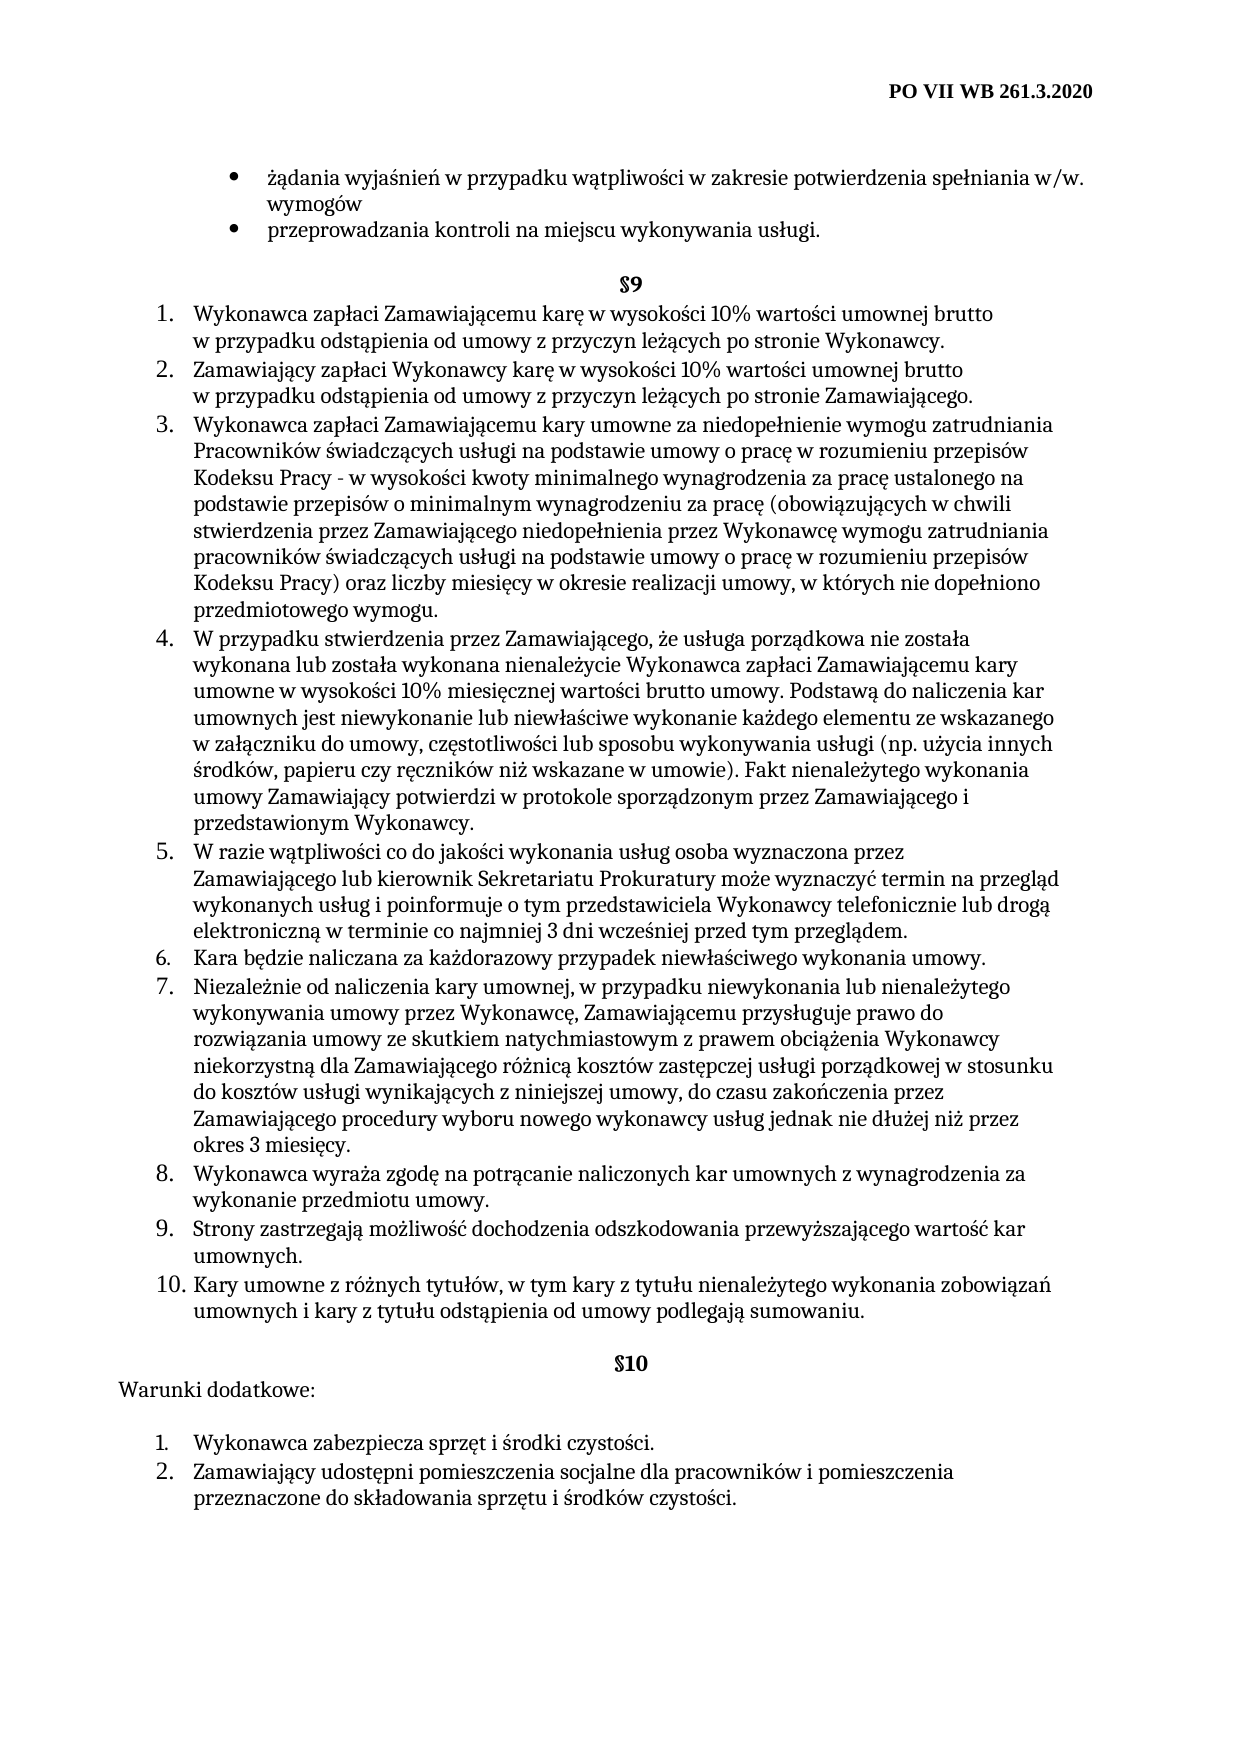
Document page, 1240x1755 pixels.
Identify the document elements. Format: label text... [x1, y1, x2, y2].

list Niezależnie od naliczenia kary umownej, w przypadku niewykonania lub nienależytego wykonywania umowy przez Wykonawcę, Zamawiającemu przysługuje prawo do rozwiązania umowy ze skutkiem natychmiastowym z prawem obciążenia Wykonawcy niekorzystną dla Zamawiającego różnicą kosztów zastępczej usługi porządkowej w stosunku do kosztów usługi wynikających z niniejszej umowy, do czasu zakończenia przez Zamawiającego procedury wyboru nowego wykonawcy usług jednak nie dłużej niż przez okres 3 miesięcy. [156, 971, 1143, 1158]
text §9 [118, 272, 1143, 298]
list przeprowadzania kontroli na miejscu wykonywania usługi. [229, 217, 1143, 272]
list Kary umowne z różnych tytułów, w tym kary z tytułu nienależytego wykonania zobowiązań umownych i kary z tytułu odstąpienia od umowy podlegają sumowaniu. [156, 1269, 1143, 1324]
list Zamawiający zapłaci Wykonawcy karę w wysokości 10% wartości umownej brutto w przypadku odstąpienia od umowy z przyczyn leżących po stronie Zamawiającego. [156, 354, 1143, 409]
list żądania wyjaśnień w przypadku wątpliwości w zakresie potwierdzenia spełniania w/w. wymogów [229, 164, 1143, 217]
list Wykonawca wyraża zgodę na potrącanie naliczonych kar umownych z wynagrodzenia za wykonanie przedmiotu umowy. [156, 1158, 1143, 1213]
list Warunki dodatkowe: [118, 1377, 1143, 1403]
list W razie wątpliwości co do jakości wykonania usług osoba wyznaczona przez Zamawiającego lub kierownik Sekretariatu Prokuratury może wyznaczyć termin na przegląd wykonanych usług i poinformuje o tym przedstawiciela Wykonawcy telefonicznie lub drogą elektroniczną w terminie co najmniej 3 dni wcześniej przed tym przeglądem. [156, 836, 1143, 944]
list Wykonawca zabezpiecza sprzęt i środki czystości. [156, 1430, 1143, 1456]
list Strony zastrzegają możliwość dochodzenia odszkodowania przewyższającego wartość kar umownych. [156, 1213, 1143, 1269]
list Zamawiający udostępni pomieszczenia socjalne dla pracowników i pomieszczenia przeznaczone do składowania sprzętu i środków czystości. [156, 1456, 1143, 1511]
list Kara będzie naliczana za każdorazowy przypadek niewłaściwego wykonania umowy. [156, 944, 1143, 971]
list §10 [118, 1351, 1143, 1377]
list Wykonawca zapłaci Zamawiającemu kary umowne za niedopełnienie wymogu zatrudniania Pracowników świadczących usługi na podstawie umowy o pracę w rozumieniu przepisów Kodeksu Pracy - w wysokości kwoty minimalnego wynagrodzenia za pracę ustalonego na podstawie przepisów o minimalnym wynagrodzeniu za pracę (obowiązujących w chwili stwierdzenia przez Zamawiającego niedopełnienia przez Wykonawcę wymogu zatrudniania pracowników świadczących usługi na podstawie umowy o pracę w rozumieniu przepisów Kodeksu Pracy) oraz liczby miesięcy w okresie realizacji umowy, w których nie dopełniono przedmiotowego wymogu. [156, 409, 1143, 623]
list Wykonawca zapłaci Zamawiającemu karę w wysokości 10% wartości umownej brutto w przypadku odstąpienia od umowy z przyczyn leżących po stronie Wykonawcy. [156, 298, 1143, 354]
list W przypadku stwierdzenia przez Zamawiającego, że usługa porządkowa nie została wykonana lub została wykonana nienależycie Wykonawca zapłaci Zamawiającemu kary umowne w wysokości 10% miesięcznej wartości brutto umowy. Podstawą do naliczenia kar umownych jest niewykonanie lub niewłaściwe wykonanie każdego elementu ze wskazanego w załączniku do umowy, częstotliwości lub sposobu wykonywania usługi (np. użycia innych środków, papieru czy ręczników niż wskazane w umowie). Fakt nienależytego wykonania umowy Zamawiający potwierdzi w protokole sporządzonym przez Zamawiającego i przedstawionym Wykonawcy. [156, 623, 1143, 836]
